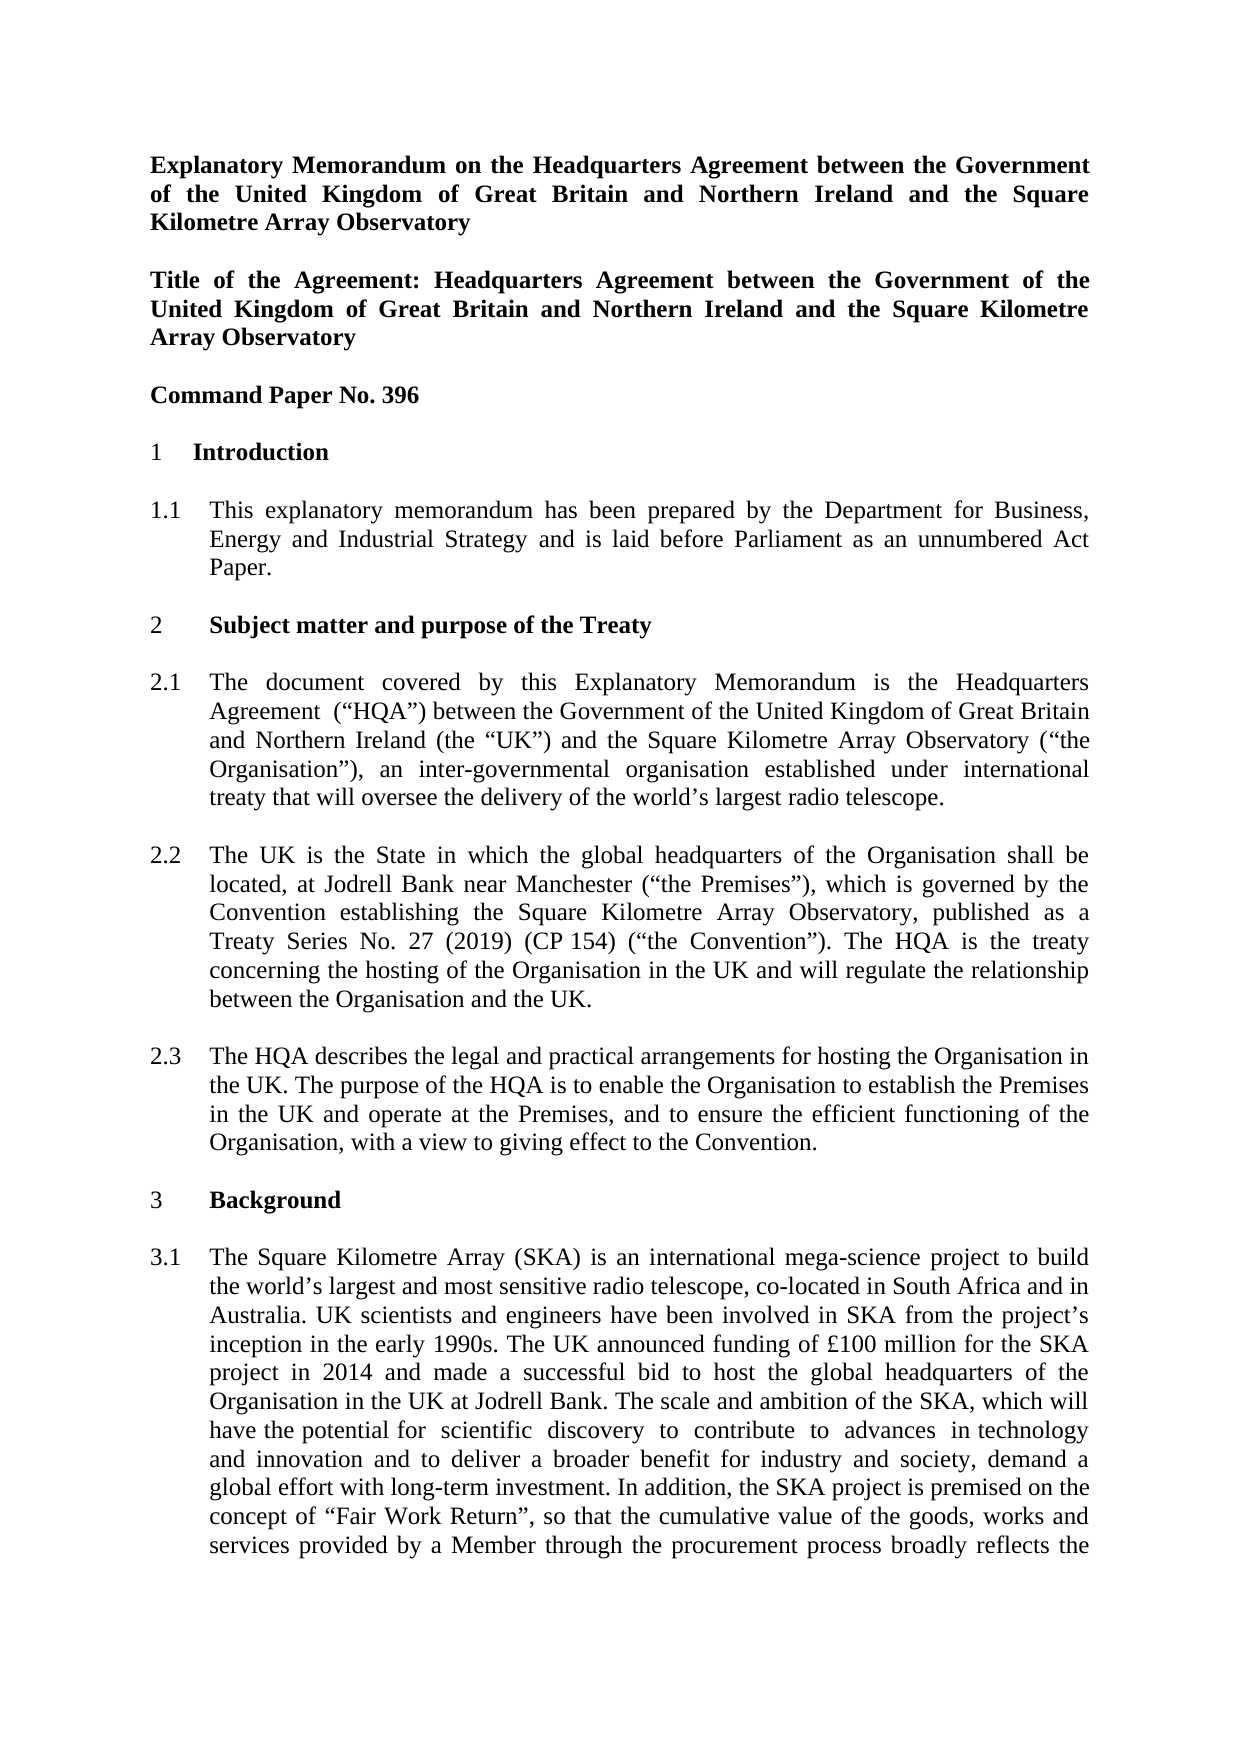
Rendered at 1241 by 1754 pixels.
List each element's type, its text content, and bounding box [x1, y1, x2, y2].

list The UK is the State in which the global headquarters of the Organisation shall be located, at Jodrell Bank near Manchester (“the Premises”), which is governed by the Convention establishing the Square Kilometre Array Observatory, published as a Treaty Series No. 27 (2019) (CP 154) (“the Convention”). The HQA is the treaty concerning the hosting of the Organisation in the UK and will regulate the relationship between the Organisation and the UK. [150, 840, 1090, 1012]
list This explanatory memorandum has been prepared by the Department for Business, Energy and Industrial Strategy and is laid before Parliament as an unnumbered Act Paper. [150, 495, 1090, 581]
list Background [150, 1185, 1090, 1214]
list The Square Kilometre Array (SKA) is an international mega-science project to build the world’s largest and most sensitive radio telescope, co-located in South Africa and in Australia. UK scientists and engineers have been involved in SKA from the project’s inception in the early 1990s. The UK announced funding of £100 million for the SKA project in 2014 and made a successful bid to host the global headquarters of the Organisation in the UK at Jodrell Bank. The scale and ambition of the SKA, which will have the potential for scientific discovery to contribute to advances in technology and innovation and to deliver a broader benefit for industry and society, demand a global effort with long-term investment. In addition, the SKA project is premised on the concept of “Fair Work Return”, so that the cumulative value of the goods, works and services provided by a Member through the procurement process broadly reflects the [150, 1242, 1090, 1559]
text Title of the Agreement: Headquarters Agreement between the Government of the United Kingdom of Great Britain and Northern Ireland and the Square Kilometre Array Observatory [150, 265, 1090, 351]
text Command Paper No. 396 [150, 380, 1090, 409]
list The document covered by this Explanatory Memorandum is the Headquarters Agreement (“HQA”) between the Government of the United Kingdom of Great Britain and Northern Ireland (the “UK”) and the Square Kilometre Array Observatory (“the Organisation”), an inter-governmental organisation established under international treaty that will oversee the delivery of the world’s largest radio telescope. [150, 667, 1090, 811]
list Introduction [150, 437, 1090, 466]
text Explanatory Memorandum on the Headquarters Agreement between the Government of the United Kingdom of Great Britain and Northern Ireland and the Square Kilometre Array Observatory [150, 150, 1090, 236]
list Subject matter and purpose of the Treaty [150, 610, 1090, 639]
list The HQA describes the legal and practical arrangements for hosting the Organisation in the UK. The purpose of the HQA is to enable the Organisation to establish the Premises in the UK and operate at the Premises, and to ensure the efficient functioning of the Organisation, with a view to giving effect to the Convention. [150, 1041, 1090, 1156]
